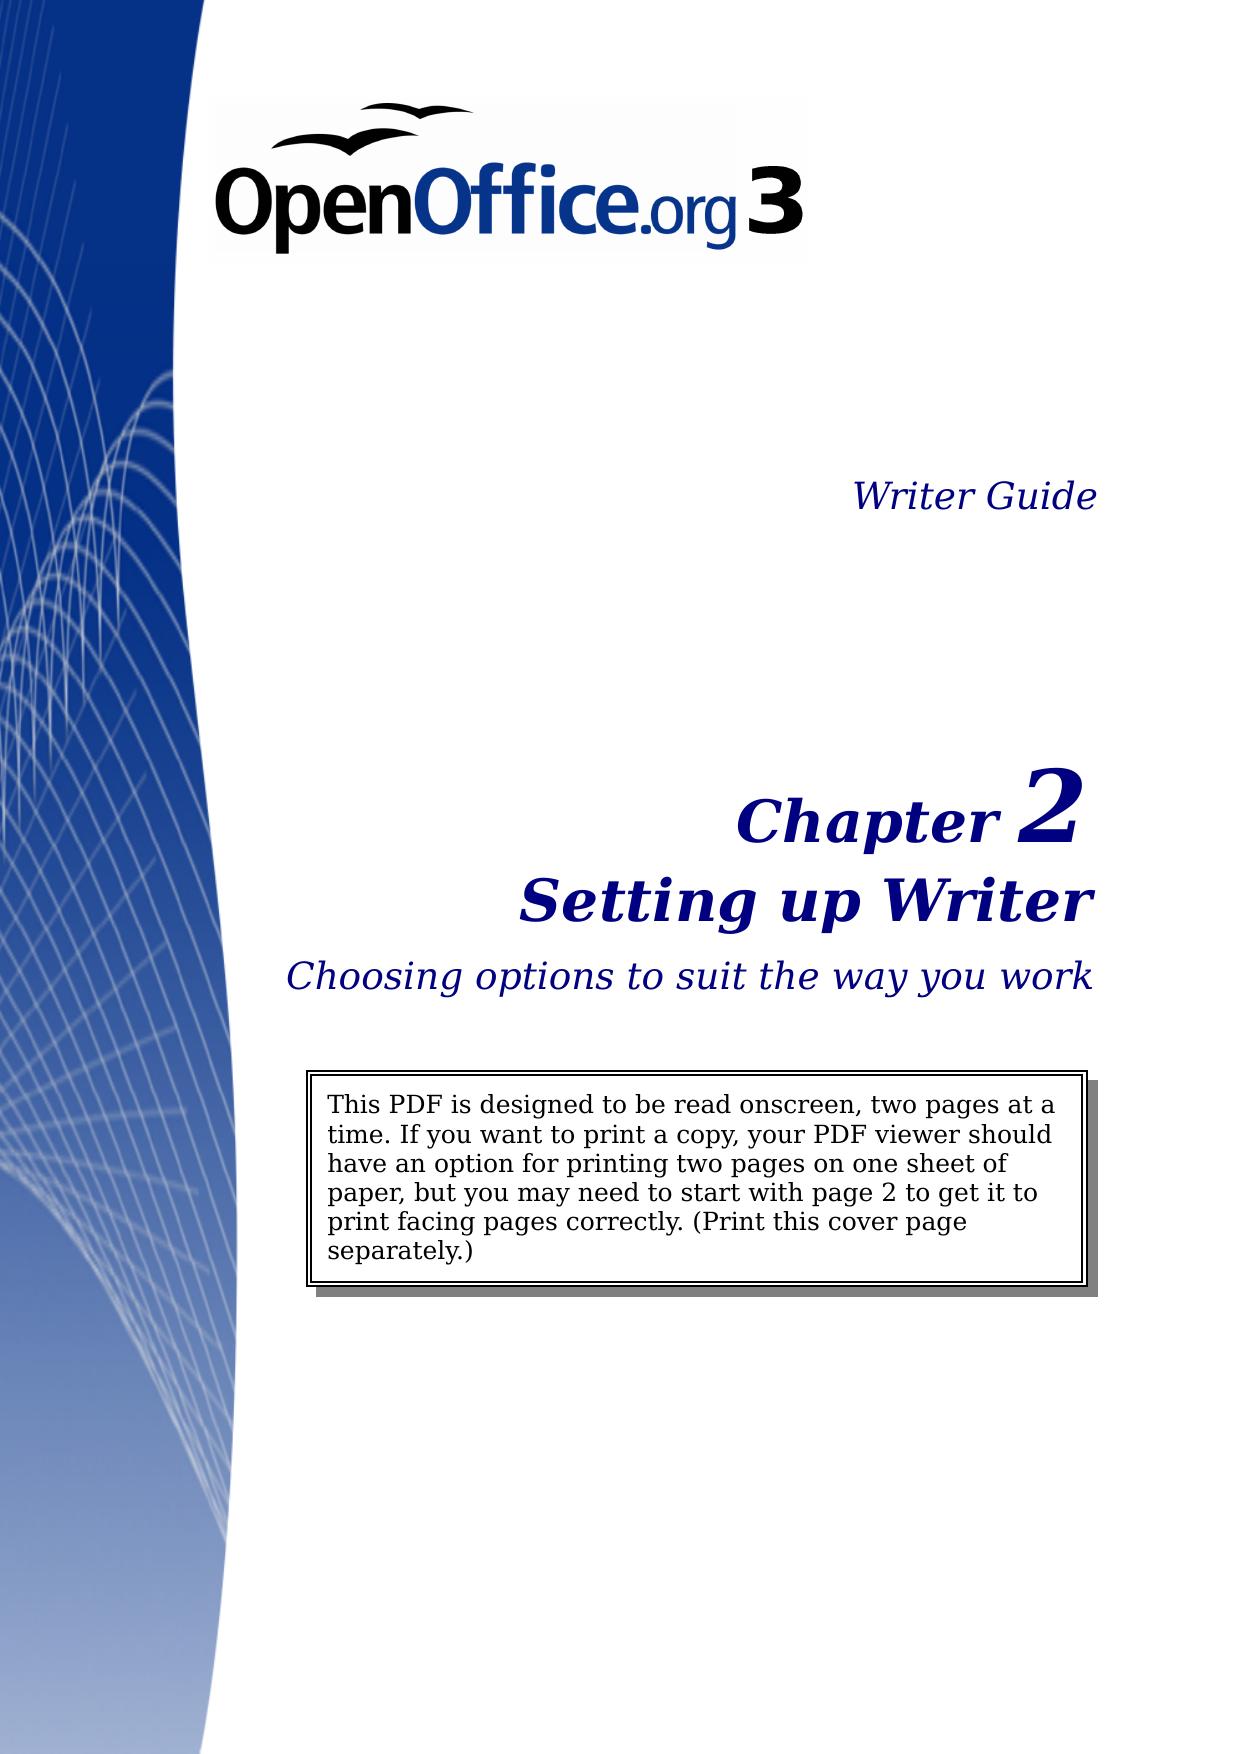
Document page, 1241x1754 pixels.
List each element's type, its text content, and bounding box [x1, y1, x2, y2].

subtitle Chapter 2 Setting up Writer [249, 749, 1098, 935]
subtitle Choosing options to suit the way you work [249, 954, 1098, 998]
picture [0, 0, 810, 1754]
text This PDF is designed to be read onscreen, two pages at a time. If you want to print a copy, your PDF viewer should have an option for printing two pages on one sheet of paper, but you may need to start with page 2 to get it to print facing pages correctly. (Print this cover page separately.) [308, 1072, 1086, 1285]
text Writer Guide [249, 474, 1098, 518]
